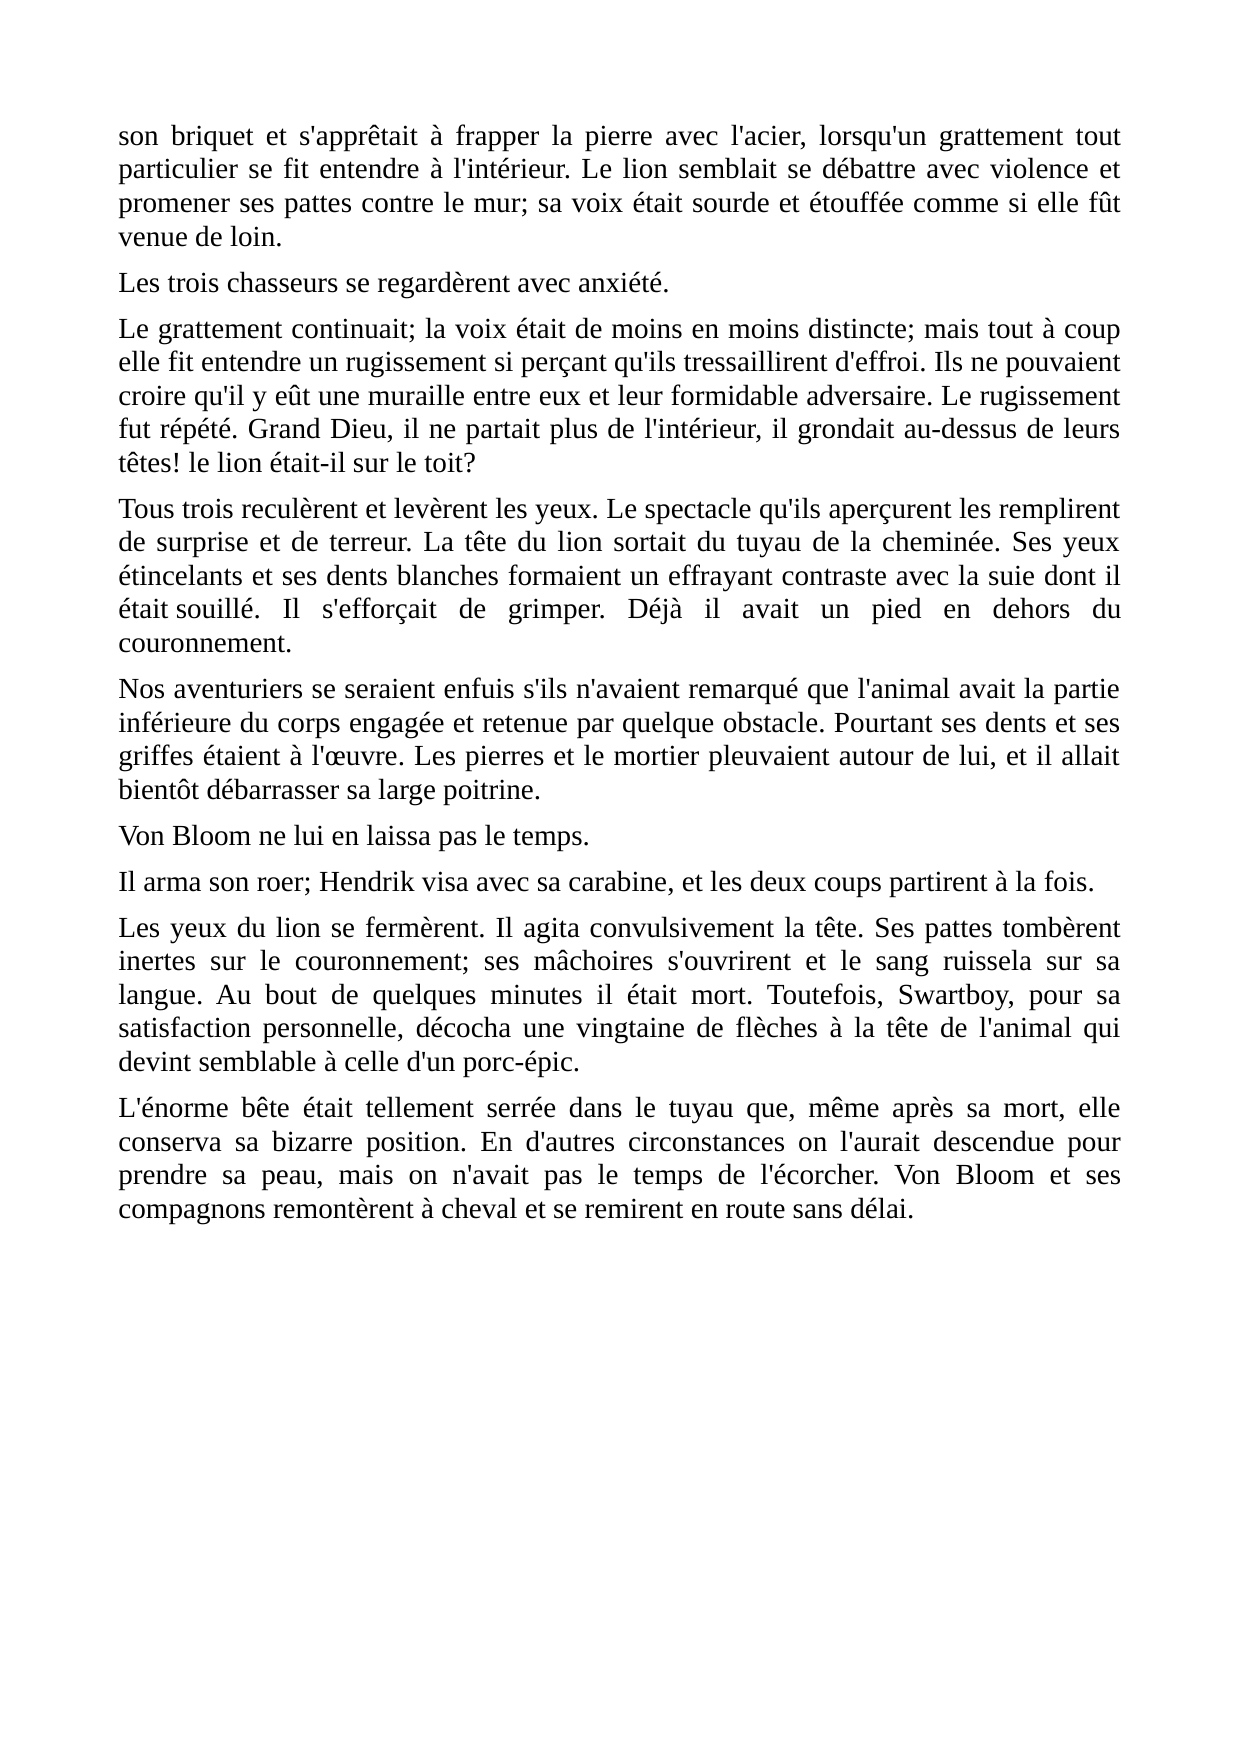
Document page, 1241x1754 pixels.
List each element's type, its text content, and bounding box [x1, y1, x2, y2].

text son briquet et s'apprêtait à frapper la pierre avec l'acier, lorsqu'un grattement tout particulier se fit entendre à l'intérieur. Le lion semblait se débattre avec violence et promener ses pattes contre le mur; sa voix était sourde et étouffée comme si elle fût venue de loin. [118, 118, 1122, 252]
text L'énorme bête était tellement serrée dans le tuyau que, même après sa mort, elle conserva sa bizarre position. En d'autres circonstances on l'aurait descendue pour prendre sa peau, mais on n'avait pas le temps de l'écorcher. Von Bloom et ses compagnons remontèrent à cheval et se remirent en route sans délai. [118, 1090, 1122, 1224]
text Tous trois reculèrent et levèrent les yeux. Le spectacle qu'ils aperçurent les remplirent de surprise et de terreur. La tête du lion sortait du tuyau de la cheminée. Ses yeux étincelants et ses dents blanches formaient un effrayant contraste avec la suie dont il était souillé. Il s'efforçait de grimper. Déjà il avait un pied en dehors du couronnement. [118, 491, 1122, 659]
text Nos aventuriers se seraient enfuis s'ils n'avaient remarqué que l'animal avait la partie inférieure du corps engagée et retenue par quelque obstacle. Pourtant ses dents et ses griffes étaient à l'œuvre. Les pierres et le mortier pleuvaient autour de lui, et il allait bientôt débarrasser sa large poitrine. [118, 671, 1122, 805]
text Il arma son roer; Hendrik visa avec sa carabine, et les deux coups partirent à la fois. [118, 864, 1122, 897]
text Von Bloom ne lui en laissa pas le temps. [118, 818, 1122, 851]
text Les trois chasseurs se regardèrent avec anxiété. [118, 265, 1122, 298]
text Le grattement continuait; la voix était de moins en moins distincte; mais tout à coup elle fit entendre un rugissement si perçant qu'ils tressaillirent d'effroi. Ils ne pouvaient croire qu'il y eût une muraille entre eux et leur formidable adversaire. Le rugissement fut répété. Grand Dieu, il ne partait plus de l'intérieur, il grondait au-dessus de leurs têtes! le lion était-il sur le toit? [118, 311, 1122, 478]
text Les yeux du lion se fermèrent. Il agita convulsivement la tête. Ses pattes tombèrent inertes sur le couronnement; ses mâchoires s'ouvrirent et le sang ruissela sur sa langue. Au bout de quelques minutes il était mort. Toutefois, Swartboy, pour sa satisfaction personnelle, décocha une vingtaine de flèches à la tête de l'animal qui devint semblable à celle d'un porc-épic. [118, 910, 1122, 1078]
